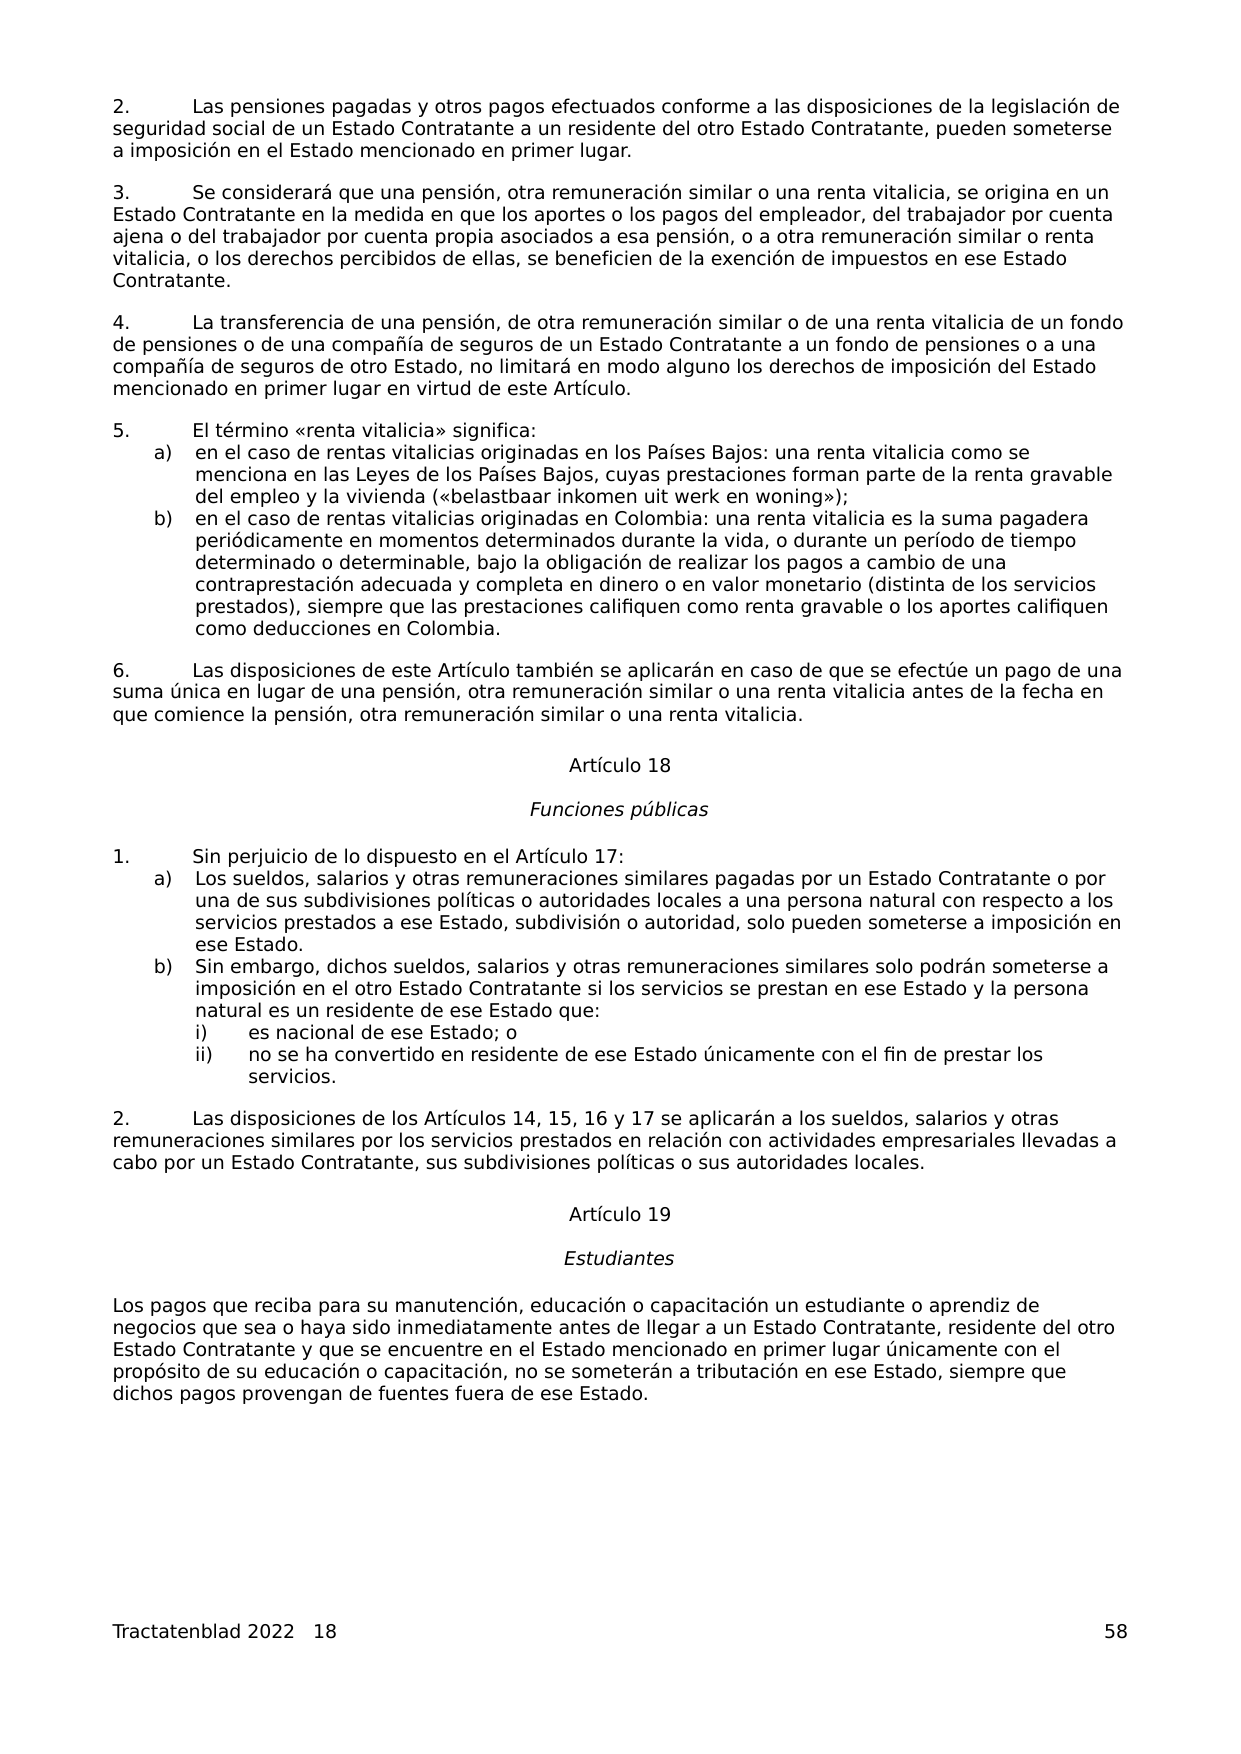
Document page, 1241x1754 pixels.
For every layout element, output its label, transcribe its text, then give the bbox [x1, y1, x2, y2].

text 2. Las disposiciones de los Artículos 14, 15, 16 y 17 se aplicarán a los sueldos, salarios y otras remuneraciones similares por los servicios prestados en relación con actividades empresariales llevadas a cabo por un Estado Contratante, sus subdivisiones políticas o sus autoridades locales. [112, 1108, 1128, 1174]
text 2. Las pensiones pagadas y otros pagos efectuados conforme a las disposiciones de la legislación de seguridad social de un Estado Contratante a un residente del otro Estado Contratante, pueden someterse a imposición en el Estado mencionado en primer lugar. [112, 96, 1128, 162]
text 5. El término «renta vitalicia» significa: [112, 420, 1128, 442]
text b) en el caso de rentas vitalicias originadas en Colombia: una renta vitalicia es la suma pagadera periódicamente en momentos determinados durante la vida, o durante un período de tiempo determinado o determinable, bajo la obligación de realizar los pagos a cambio de una contraprestación adecuada y completa en dinero o en valor monetario (distinta de los servicios prestados), siempre que las prestaciones califiquen como renta gravable o los aportes califiquen como deducciones en Colombia. [153, 508, 1128, 639]
text 1. Sin perjuicio de lo dispuesto en el Artículo 17: [112, 846, 1128, 868]
text 6. Las disposiciones de este Artículo también se aplicarán en caso de que se efectúe un pago de una suma única en lugar de una pensión, otra remuneración similar o una renta vitalicia antes de la fecha en que comience la pensión, otra remuneración similar o una renta vitalicia. [112, 659, 1128, 725]
subtitle Artículo 19 Estudiantes [112, 1204, 1128, 1270]
text 3. Se considerará que una pensión, otra remuneración similar o una renta vitalicia, se origina en un Estado Contratante en la medida en que los aportes o los pagos del empleador, del trabajador por cuenta ajena o del trabajador por cuenta propia asociados a esa pensión, o a otra remuneración similar o renta vitalicia, o los derechos percibidos de ellas, se beneficien de la exención de impuestos en ese Estado Contratante. [112, 182, 1128, 292]
text i) es nacional de ese Estado; o [195, 1022, 1128, 1044]
text b) Sin embargo, dichos sueldos, salarios y otras remuneraciones similares solo podrán someterse a imposición en el otro Estado Contratante si los servicios se prestan en ese Estado y la persona natural es un residente de ese Estado que: [153, 956, 1128, 1022]
text a) en el caso de rentas vitalicias originadas en los Países Bajos: una renta vitalicia como se menciona en las Leyes de los Países Bajos, cuyas prestaciones forman parte de la renta gravable del empleo y la vivienda («belastbaar inkomen uit werk en woning»); [153, 442, 1128, 508]
text a) Los sueldos, salarios y otras remuneraciones similares pagadas por un Estado Contratante o por una de sus subdivisiones políticas o autoridades locales a una persona natural con respecto a los servicios prestados a ese Estado, subdivisión o autoridad, solo pueden someterse a imposición en ese Estado. [153, 868, 1128, 956]
subtitle Artículo 18 Funciones públicas [112, 755, 1128, 821]
text Los pagos que reciba para su manutención, educación o capacitación un estudiante o aprendiz de negocios que sea o haya sido inmediatamente antes de llegar a un Estado Contratante, residente del otro Estado Contratante y que se encuentre en el Estado mencionado en primer lugar únicamente con el propósito de su educación o capacitación, no se someterán a tributación en ese Estado, siempre que dichos pagos provengan de fuentes fuera de ese Estado. [112, 1295, 1128, 1405]
text 4. La transferencia de una pensión, de otra remuneración similar o de una renta vitalicia de un fondo de pensiones o de una compañía de seguros de un Estado Contratante a un fondo de pensiones o a una compañía de seguros de otro Estado, no limitará en modo alguno los derechos de imposición del Estado mencionado en primer lugar en virtud de este Artículo. [112, 312, 1128, 400]
text ii) no se ha convertido en residente de ese Estado únicamente con el fin de prestar los servicios. [195, 1044, 1128, 1088]
